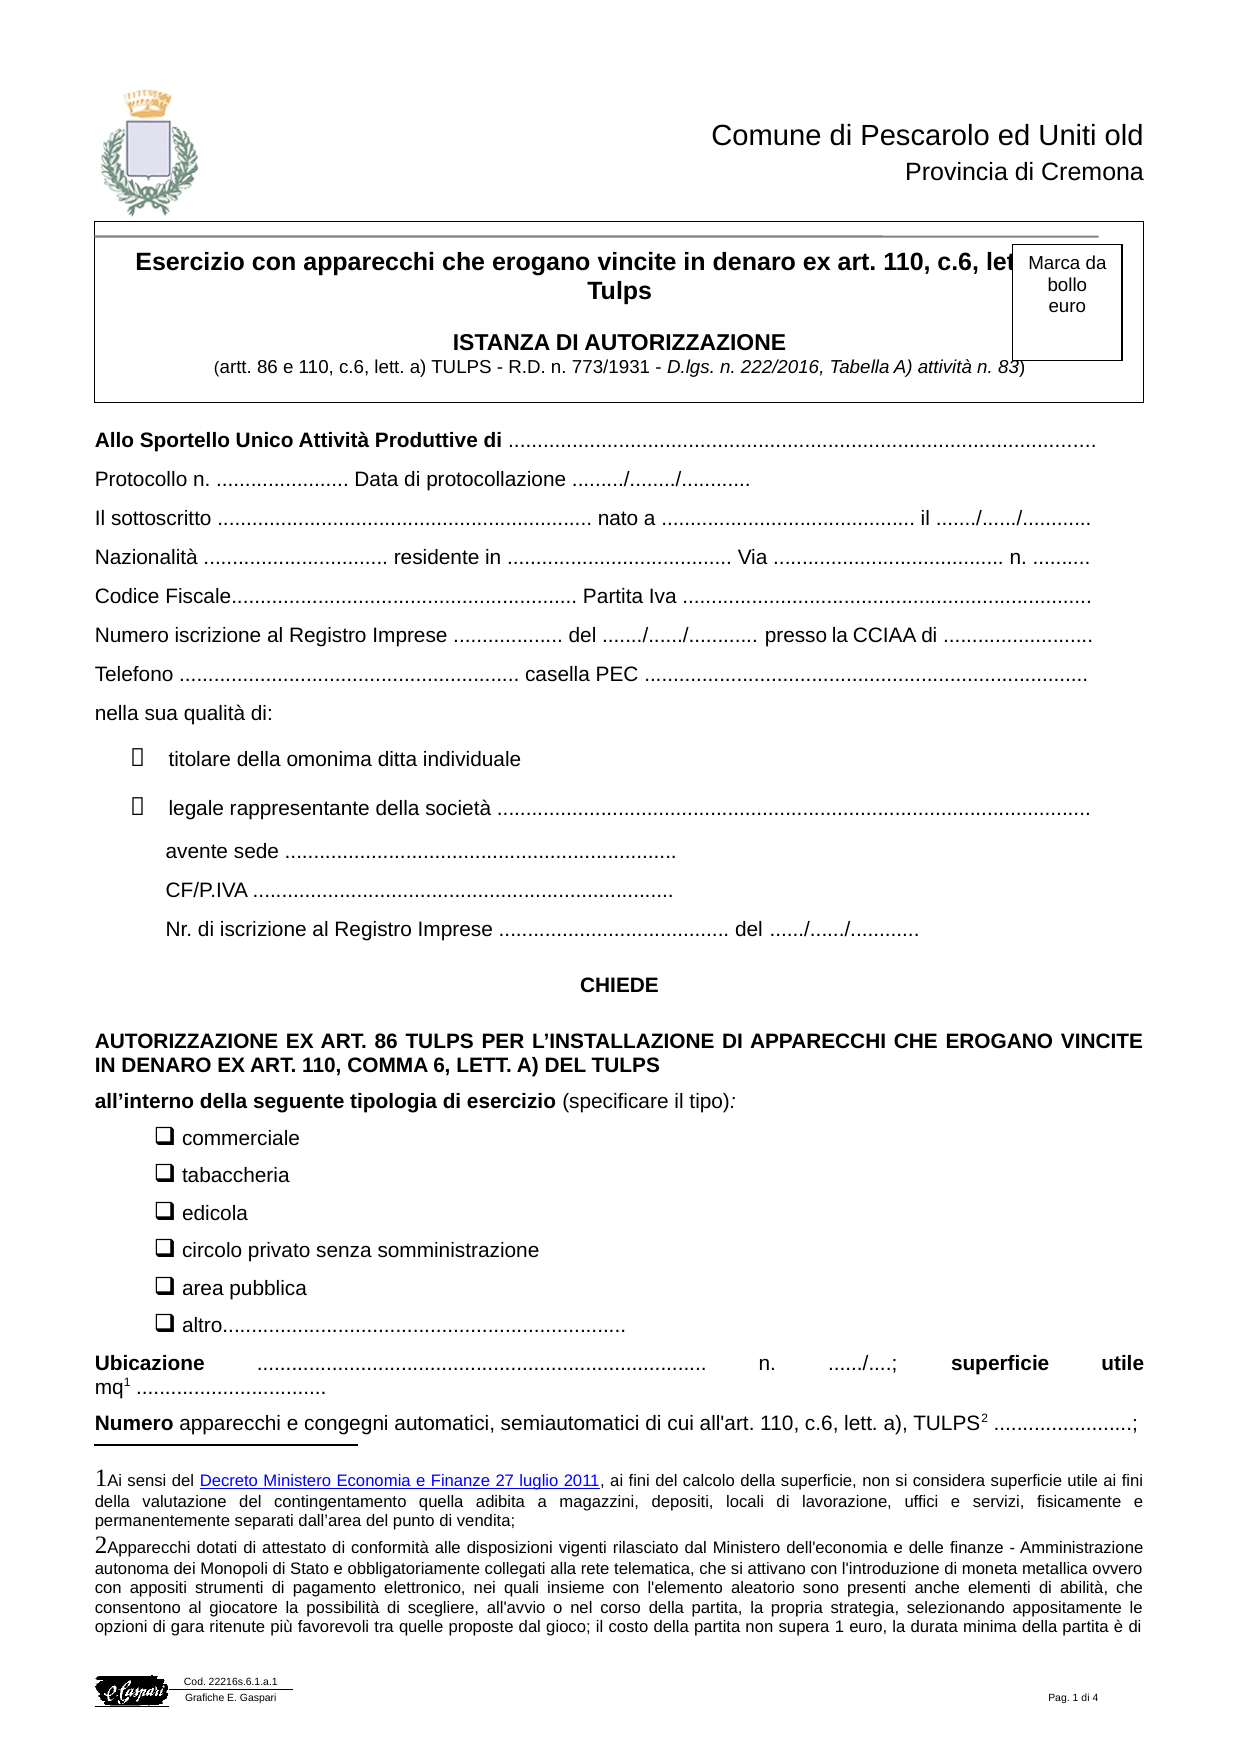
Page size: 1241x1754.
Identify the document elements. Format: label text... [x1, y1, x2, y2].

text  edicola [153, 1201, 1144, 1226]
text Comune di Pescarolo ed Uniti old [200, 118, 1144, 152]
picture [98, 87, 200, 219]
text  tabaccheria [153, 1163, 1144, 1188]
text Apparecchi dotati di attestato di conformità alle disposizioni vigenti rilasciato dal Ministero dell'economia e delle finanze - Amministrazione autonoma dei Monopoli di Stato e obbligatoriamente collegati alla rete telematica, che si attivano con l'introduzione di moneta metallica ovvero con appositi strumenti di pagamento elettronico, nei quali insieme con l'elemento aleatorio sono presenti anche elementi di abilità, che consentono al giocatore la possibilità di scegliere, all'avvio o nel corso della partita, la propria strategia, selezionando appositamente le opzioni di gara ritenute più favorevoli tra quelle proposte dal gioco; il costo della partita non supera 1 euro, la durata minima della partita è di [94, 1530, 1144, 1636]
text Ai sensi del Decreto Ministero Economia e Finanze 27 luglio 2011, ai fini del calcolo della superficie, non si considera superficie utile ai fini della valutazione del contingentamento quella adibita a magazzini, depositi, locali di lavorazione, uffici e servizi, fisicamente e permanentemente separati dall’area del punto di vendita; [94, 1463, 1144, 1530]
text Numero iscrizione al Registro Imprese ................... del ......./....../............ presso la CCIAA di .......................... [94, 623, 1144, 647]
text Nr. di iscrizione al Registro Imprese ........................................ del ....../....../............ [165, 917, 1144, 941]
text  altro...................................................................... [153, 1313, 1144, 1338]
text nella sua qualità di: [94, 700, 1144, 724]
text Il sottoscritto ................................................................. nato a ............................................ il ......./....../............ [94, 506, 1144, 530]
text Numero apparecchi e congegni automatici, semiautomatici di cui all'art. 110, c.6, lett. a), TULPS ........................; [94, 1411, 1144, 1435]
text AUTORIZZAZIONE EX ART. 86 TULPS PER L’INSTALLAZIONE DI APPARECCHI CHE EROGANO VINCITE IN DENARO EX ART. 110, COMMA 6, LETT. A) DEL TULPS [94, 1029, 1144, 1077]
text Ubicazione .............................................................................. n. ....../....; superficie utile mq ................................. [94, 1351, 1144, 1399]
text  legale rappresentante della società ....................................................................................................... [130, 789, 1144, 823]
text CF/P.IVA ......................................................................... [165, 878, 1144, 902]
text  circolo privato senza somministrazione [153, 1238, 1144, 1263]
text Codice Fiscale............................................................ Partita Iva ....................................................................... [94, 584, 1144, 608]
text Protocollo n. ....................... Data di protocollazione ........./......../............ [94, 467, 1144, 491]
text Allo Sportello Unico Attività Produttive di [94, 428, 1144, 452]
picture [94, 1674, 168, 1706]
text Nazionalità ................................ residente in ....................................... Via ........................................ n. .......... [94, 545, 1144, 569]
text avente sede .................................................................... [165, 839, 1144, 863]
text Provincia di Cremona [200, 157, 1144, 185]
text Telefono ........................................................... casella PEC ............................................................................. [94, 661, 1144, 685]
text all’interno della seguente tipologia di esercizio (specificare il tipo): [94, 1089, 1144, 1113]
table_header Esercizio con apparecchi che erogano vincite in denaro ex art. 110, c.6, lett. a) del Tulps ISTANZA DI AUTORIZZAZIONE (artt. 86 e 110, c.6, lett. a) TULPS - R.D. n. 773/1931 - D.lgs. n. 222/2016, Tabella A) attività n. 83) [95, 222, 1143, 402]
text  titolare della omonima ditta individuale [130, 739, 1144, 773]
text  commerciale [153, 1126, 1144, 1151]
text CHIEDE [94, 973, 1144, 997]
text  area pubblica [153, 1276, 1144, 1301]
